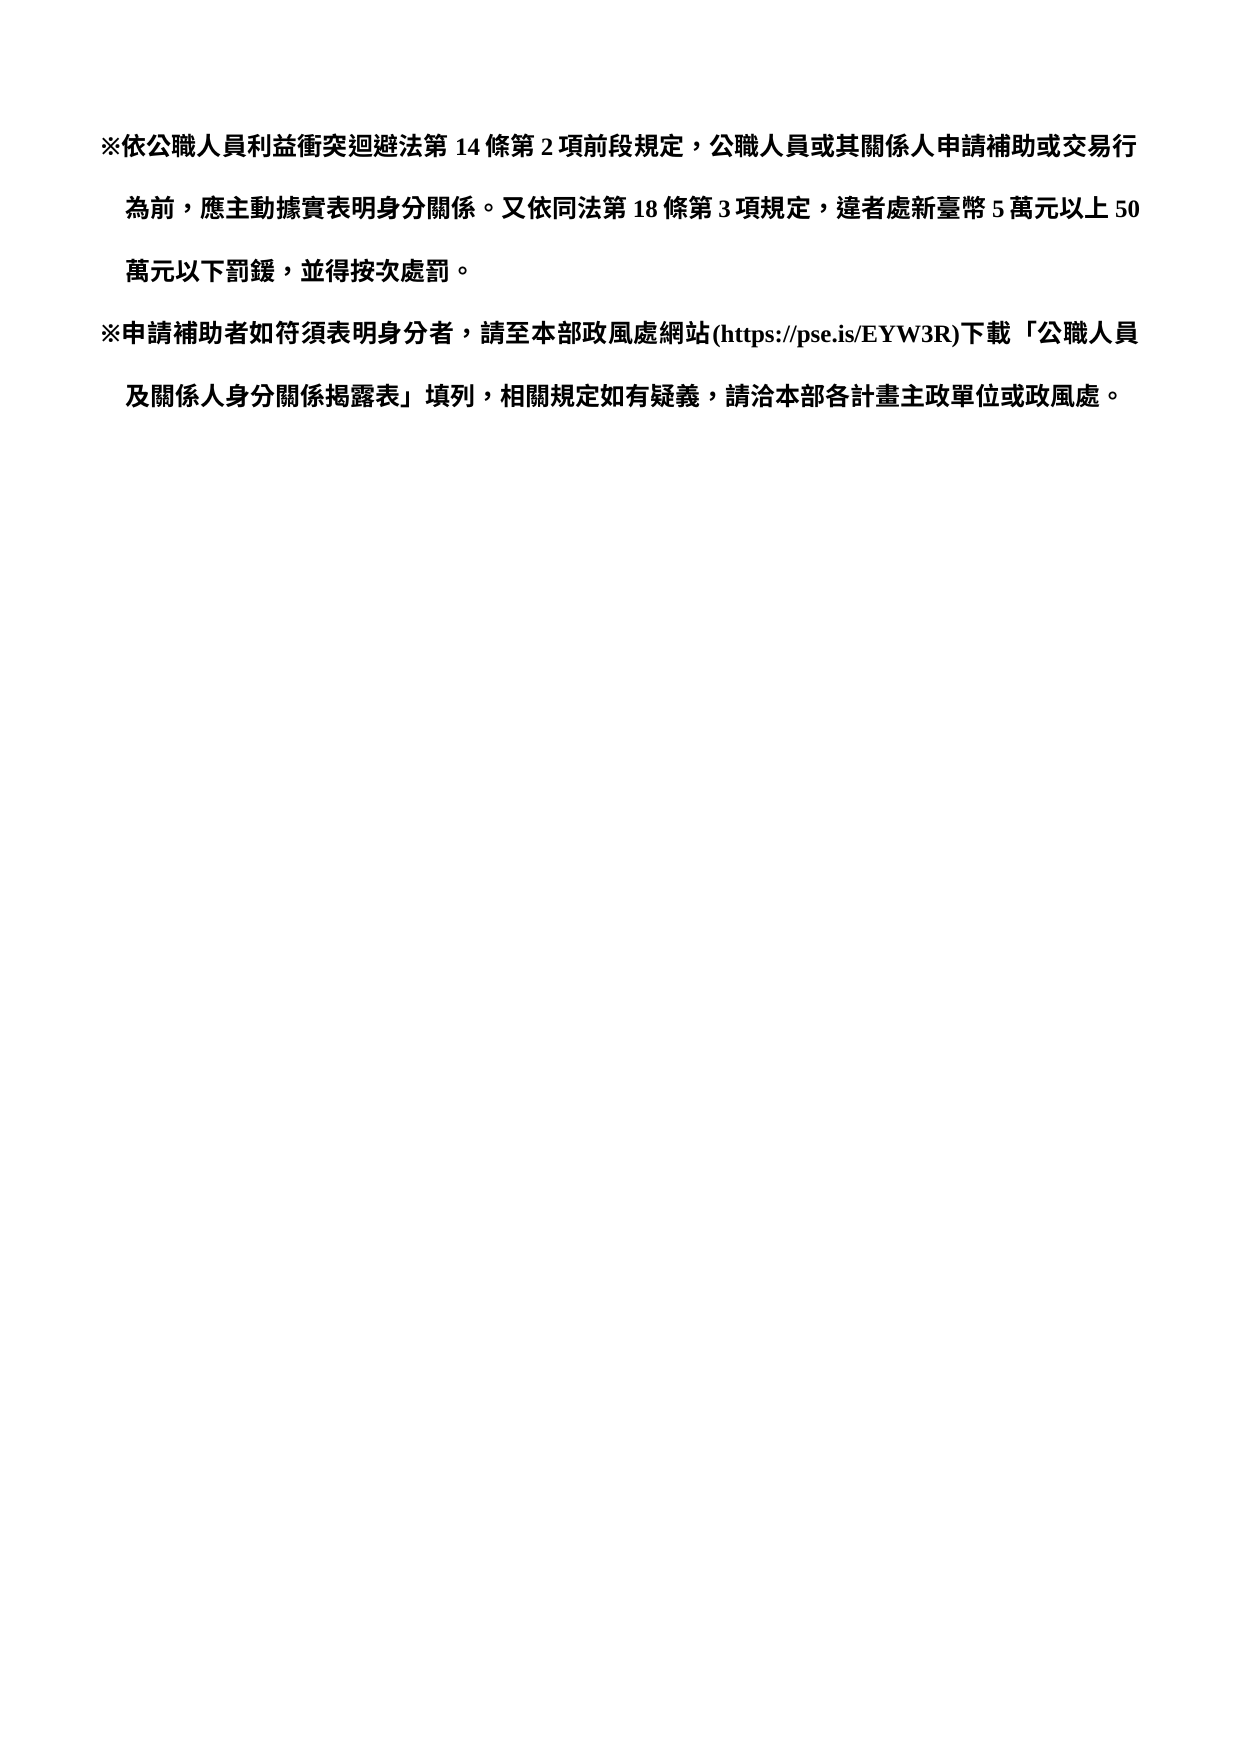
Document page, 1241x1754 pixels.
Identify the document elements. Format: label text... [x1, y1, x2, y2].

text ※申請補助者如符須表明身分者，請至本部政風處網站(https://pse.is/EYW3R)下載「公職人員及關係人身分關係揭露表」填列，相關規定如有疑義，請洽本部各計畫主政單位或政風處。 [100, 290, 1140, 415]
text ※依公職人員利益衝突迴避法第14條第2項前段規定，公職人員或其關係人申請補助或交易行為前，應主動據實表明身分關係。又依同法第18條第3項規定，違者處新臺幣5萬元以上50萬元以下罰鍰，並得按次處罰。 [100, 103, 1140, 290]
